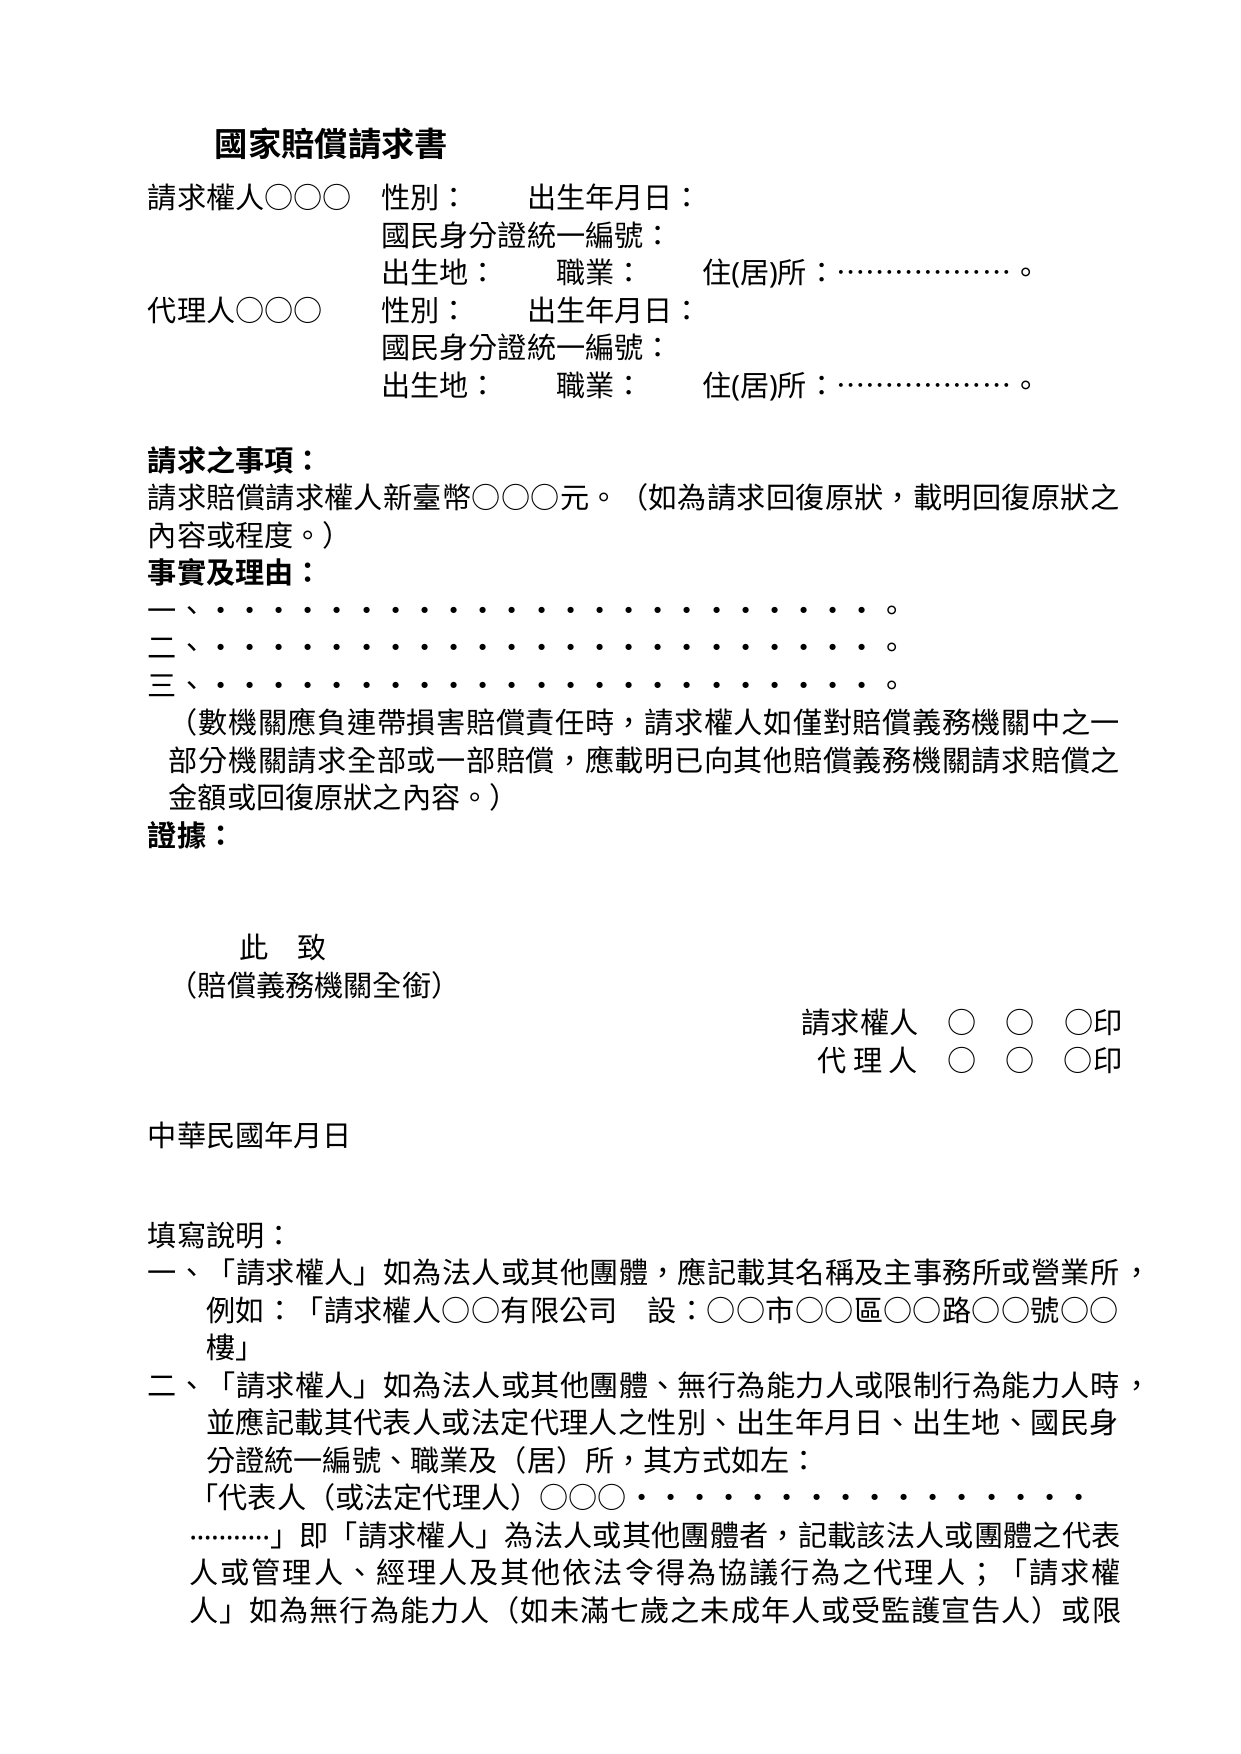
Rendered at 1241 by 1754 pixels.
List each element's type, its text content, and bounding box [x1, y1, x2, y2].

text 一、‧‧‧‧‧‧‧‧‧‧‧‧‧‧‧‧‧‧‧‧‧‧‧。 [148, 591, 1122, 629]
text 國家賠償請求書 [148, 118, 1122, 166]
text 國民身分證統一編號： [148, 329, 1122, 366]
text 事實及理由： [148, 554, 1122, 591]
text 國民身分證統一編號： [148, 216, 1122, 254]
text 「代表人（或法定代理人）○○○‧‧‧‧‧‧‧‧‧‧‧‧‧‧‧‧ ‧‧‧‧‧‧‧‧‧‧‧」即「請求權人」為法人或其他團體者，記載該法人或團體之代表人或管理人、經理人及其他依法令得為協議行為之代理人；「請求權人」如為無行為能力人（如未滿七歲之未成年人或受監護宣告人）或限 [189, 1479, 1122, 1629]
text 此 致 [148, 929, 1122, 966]
text 出生地： 職業： 住(居)所：………………。 [148, 366, 1122, 404]
text （賠償義務機關全銜） [168, 966, 1122, 1004]
text 中華民國年月日 [148, 1116, 1122, 1154]
text 代 理 人 ○ ○ ○印 [148, 1041, 1122, 1079]
text 三、‧‧‧‧‧‧‧‧‧‧‧‧‧‧‧‧‧‧‧‧‧‧‧。 [148, 666, 1122, 704]
text 出生地： 職業： 住(居)所：………………。 [148, 254, 1122, 291]
text 請求賠償請求權人新臺幣○○○元。（如為請求回復原狀，載明回復原狀之內容或程度。） [148, 479, 1122, 554]
text 填寫說明： [148, 1216, 1122, 1254]
text 二、「請求權人」如為法人或其他團體、無行為能力人或限制行為能力人時，並應記載其代表人或法定代理人之性別、出生年月日、出生地、國民身分證統一編號、職業及（居）所，其方式如左： [148, 1366, 1122, 1479]
text 代理人○○○ 性別： 出生年月日： [148, 291, 1122, 329]
text 請求權人 ○ ○ ○印 [148, 1004, 1122, 1041]
text 二、‧‧‧‧‧‧‧‧‧‧‧‧‧‧‧‧‧‧‧‧‧‧‧。 [148, 629, 1122, 666]
text （數機關應負連帶損害賠償責任時，請求權人如僅對賠償義務機關中之一部分機關請求全部或一部賠償，應載明已向其他賠償義務機關請求賠償之金額或回復原狀之內容。） [168, 704, 1122, 816]
text 一、「請求權人」如為法人或其他團體，應記載其名稱及主事務所或營業所，例如：「請求權人○○有限公司 設：○○市○○區○○路○○號○○樓」 [148, 1254, 1122, 1366]
text 請求之事項： [148, 441, 1122, 479]
text 請求權人○○○ 性別： 出生年月日： [148, 179, 1122, 216]
text 證據： [148, 816, 1122, 854]
